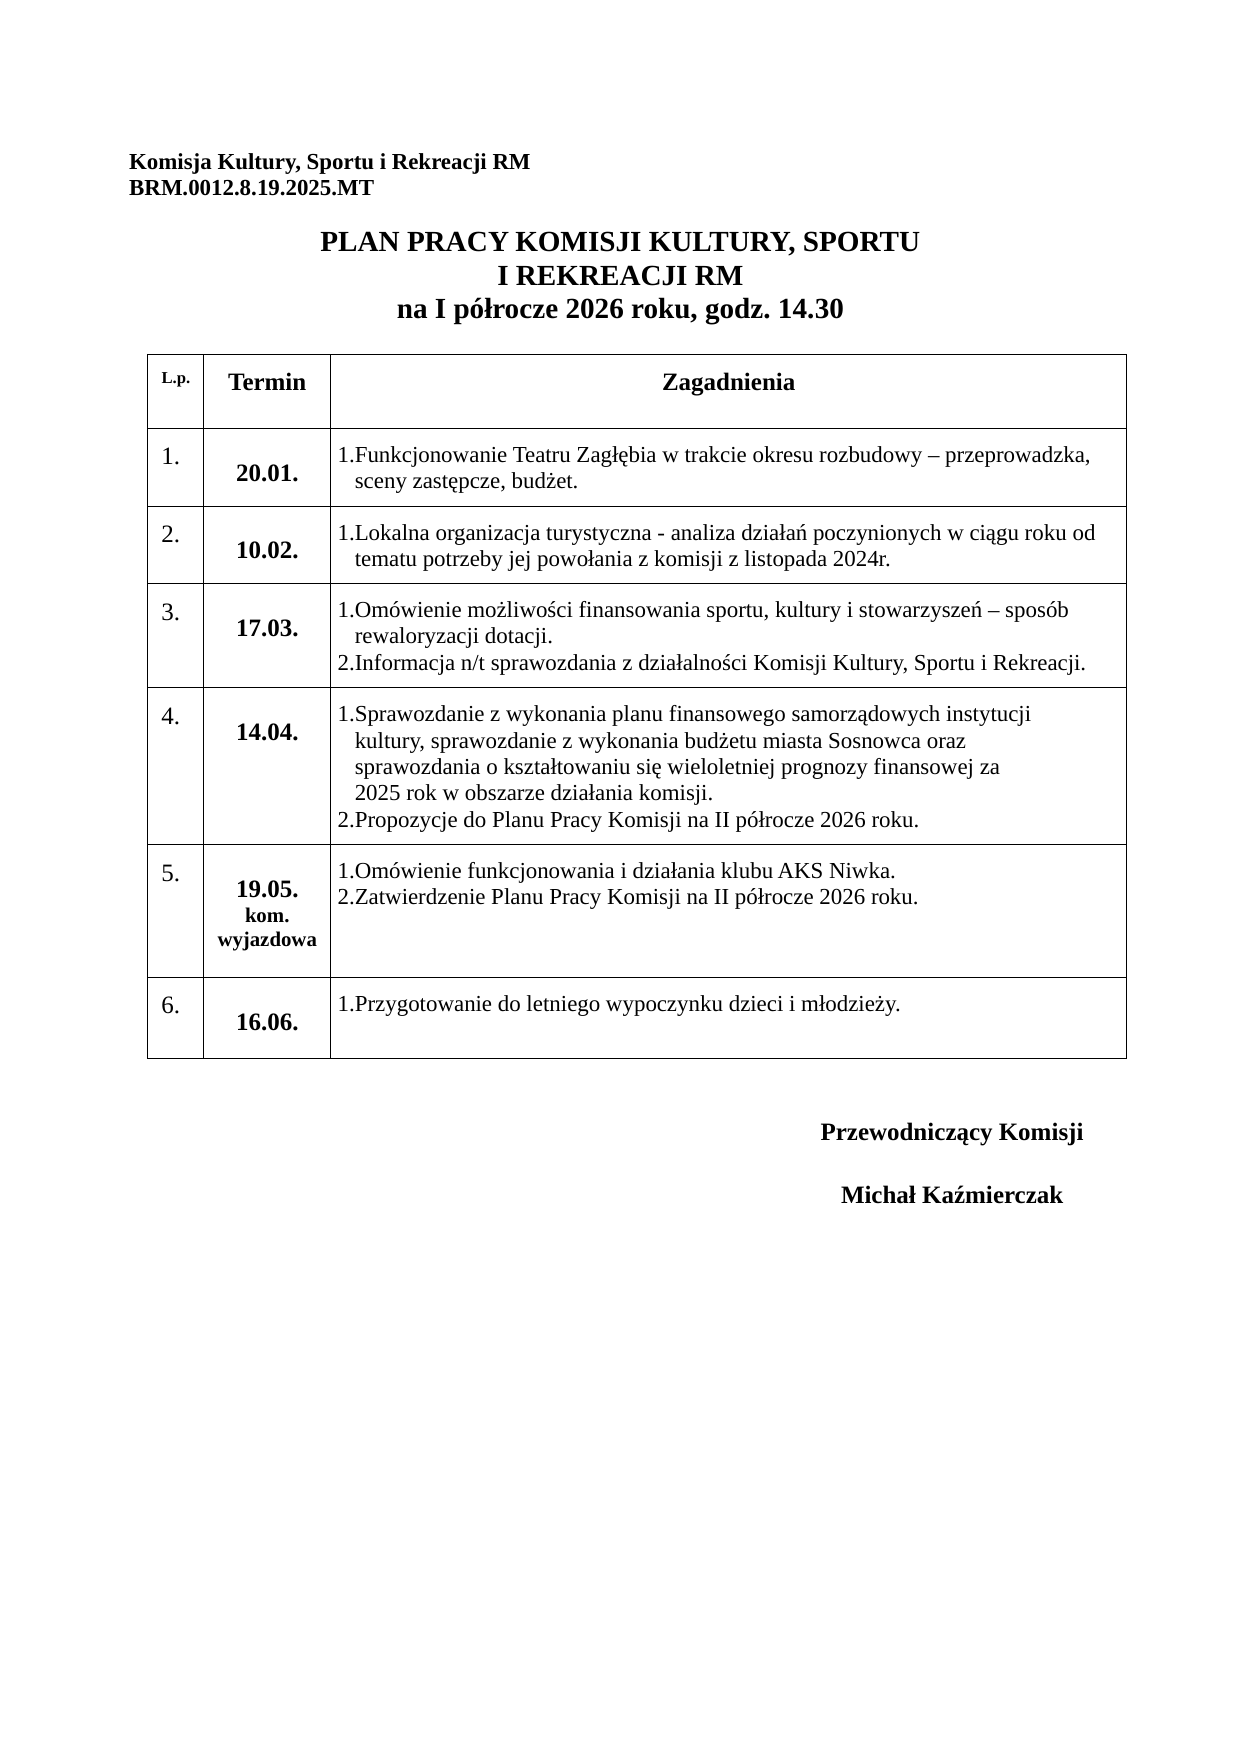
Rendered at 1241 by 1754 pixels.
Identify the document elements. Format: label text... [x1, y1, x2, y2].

table_cell 1.Lokalna organizacja turystyczna - analiza działań poczynionych w ciągu roku od tematu potrzeby jej powołania z komisji z listopada 2024r. [331, 507, 1126, 583]
table_cell 3. [148, 584, 203, 687]
table_cell 1. [148, 429, 203, 506]
table_cell 2. [148, 507, 203, 583]
text Michał Kaźmierczak [811, 1180, 1092, 1209]
table_header Zagadnienia [331, 355, 1126, 428]
table_cell 1.Przygotowanie do letniego wypoczynku dzieci i młodzieży. [331, 978, 1126, 1058]
table_cell 5. [148, 845, 203, 977]
subtitle PLAN PRACY KOMISJI KULTURY, SPORTU [148, 224, 1092, 258]
subtitle Przewodniczący Komisji [811, 1117, 1092, 1146]
table_header Termin [204, 355, 330, 428]
table_header L.p. [148, 355, 203, 428]
table_cell 1.Sprawozdanie z wykonania planu finansowego samorządowych instytucji kultury, sprawozdanie z wykonania budżetu miasta Sosnowca oraz sprawozdania o kształtowaniu się wieloletniej prognozy finansowej za 2025 rok w obszarze działania komisji. 2.Propozycje do Planu Pracy Komisji na II półrocze 2026 roku. [331, 688, 1126, 844]
table_cell 20.01. [204, 429, 330, 506]
table_cell 1.Omówienie możliwości finansowania sportu, kultury i stowarzyszeń – sposób rewaloryzacji dotacji. 2.Informacja n/t sprawozdania z działalności Komisji Kultury, Sportu i Rekreacji. [331, 584, 1126, 687]
table_cell 1.Omówienie funkcjonowania i działania klubu AKS Niwka. 2.Zatwierdzenie Planu Pracy Komisji na II półrocze 2026 roku. [331, 845, 1126, 977]
table_cell 14.04. [204, 688, 330, 844]
table_cell 6. [148, 978, 203, 1058]
table_cell 1.Funkcjonowanie Teatru Zagłębia w trakcie okresu rozbudowy – przeprowadzka, sceny zastępcze, budżet. [331, 429, 1126, 506]
table_cell 10.02. [204, 507, 330, 583]
table_cell 4. [148, 688, 203, 844]
subtitle I REKREACJI RM [148, 258, 1092, 292]
subtitle BRM.0012.8.19.2025.MT [129, 174, 1092, 200]
table_cell 17.03. [204, 584, 330, 687]
table_cell 19.05. kom. wyjazdowa [204, 845, 330, 977]
subtitle Komisja Kultury, Sportu i Rekreacji RM [129, 148, 1092, 174]
subtitle na I półrocze 2026 roku, godz. 14.30 [148, 292, 1092, 325]
table_cell 16.06. [204, 978, 330, 1058]
